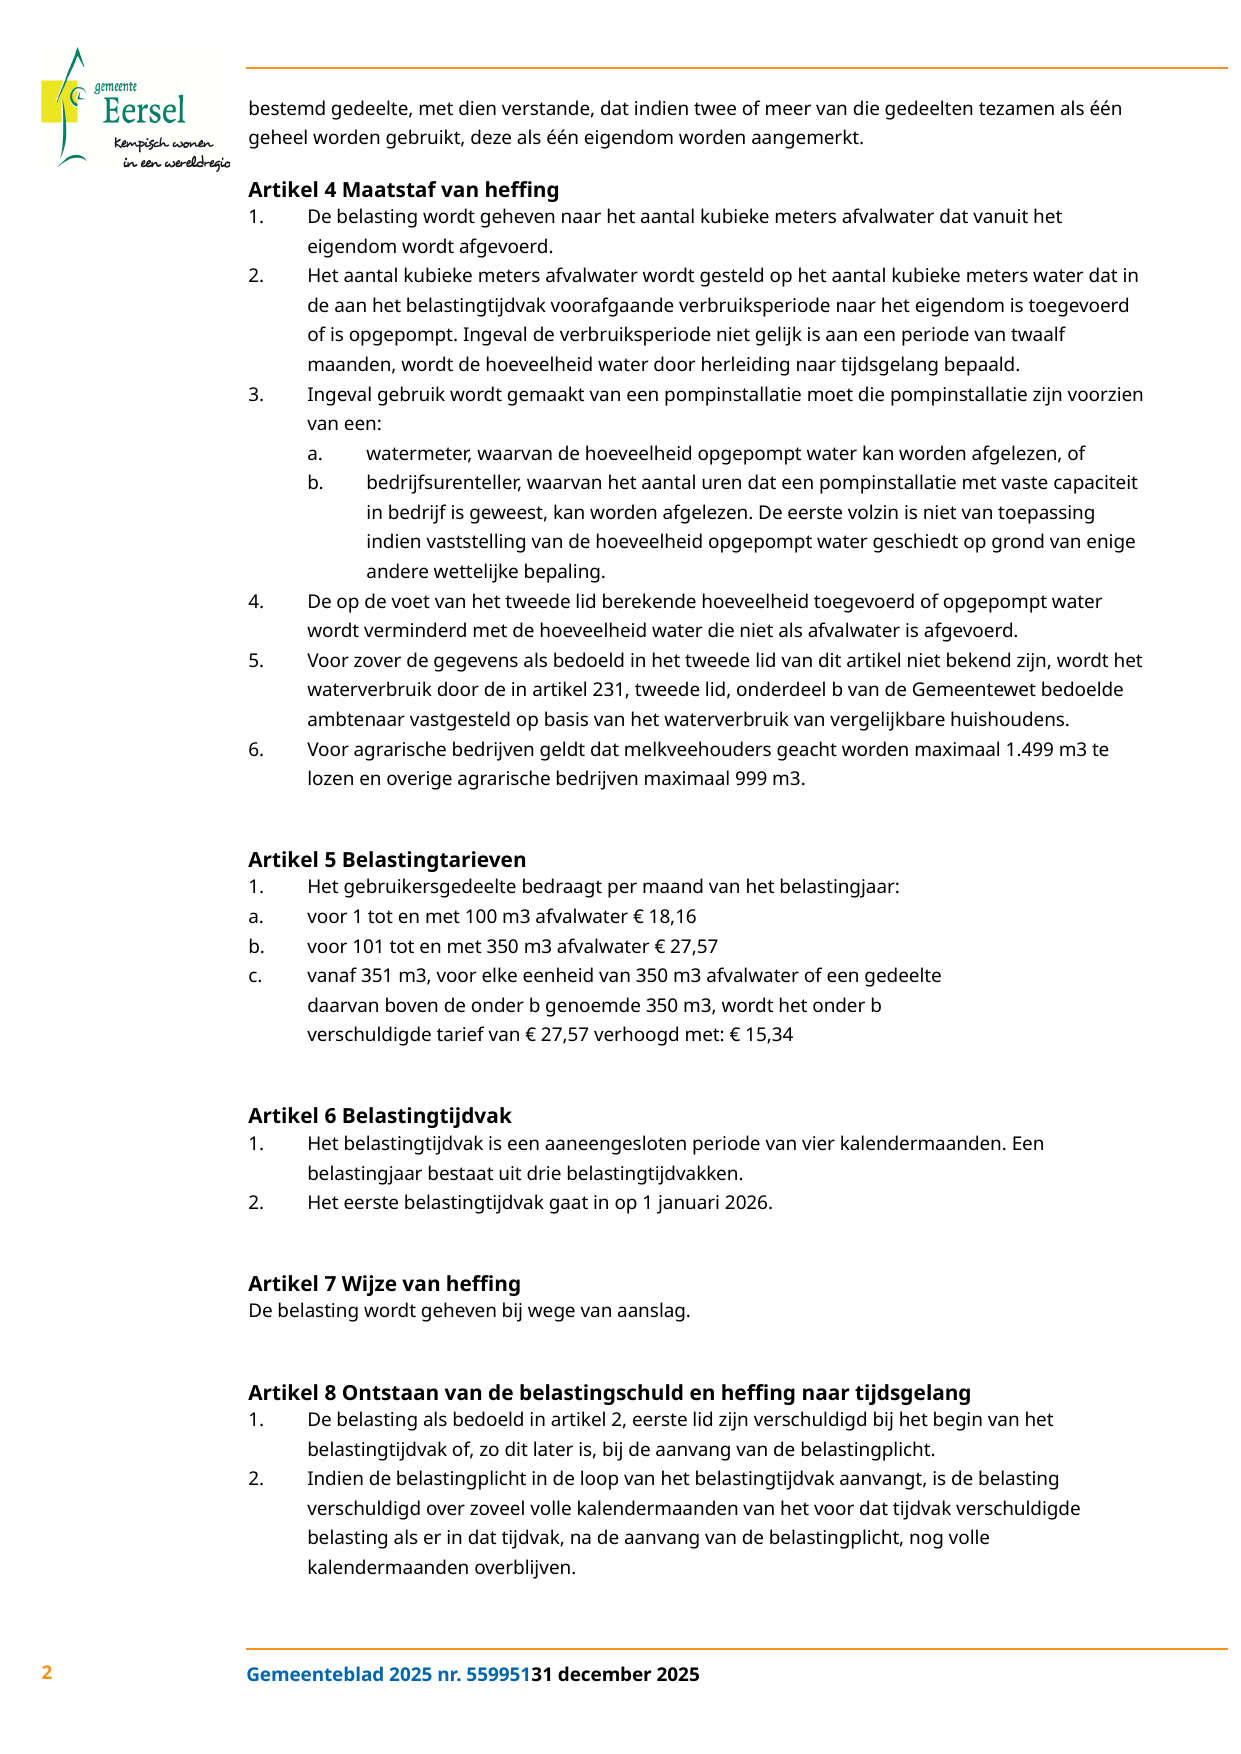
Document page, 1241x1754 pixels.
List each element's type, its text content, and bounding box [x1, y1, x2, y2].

list daarvan boven de onder b genoemde 350 m3, wordt het onder b [248, 992, 1152, 1018]
picture [41, 47, 231, 172]
list bedrijfsurenteller, waarvan het aantal uren dat een pompinstallatie met vaste capaciteit in bedrijf is geweest, kan worden afgelezen. De eerste volzin is niet van toepassing indien vaststelling van de hoeveelheid opgepompt water geschiedt op grond van enige andere wettelijke bepaling. [307, 469, 1152, 584]
list Voor zover de gegevens als bedoeld in het tweede lid van dit artikel niet bekend zijn, wordt het waterverbruik door de in artikel 231, tweede lid, onderdeel b van de Gemeentewet bedoelde ambtenaar vastgesteld op basis van het waterverbruik van vergelijkbare huishoudens. [248, 647, 1152, 732]
list Het belastingtijdvak is een aaneengesloten periode van vier kalendermaanden. Een belastingjaar bestaat uit drie belastingtijdvakken. [248, 1130, 1152, 1185]
text Artikel 5 Belastingtarieven [248, 845, 1152, 874]
list vanaf 351 m3, voor elke eenheid van 350 m3 afvalwater of een gedeelte [248, 962, 1152, 988]
list voor 1 tot en met 100 m3 afvalwater € 18,16 [248, 903, 1152, 929]
list De belasting wordt geheven naar het aantal kubieke meters afvalwater dat vanuit het eigendom wordt afgevoerd. [248, 203, 1152, 258]
list Voor agrarische bedrijven geldt dat melkveehouders geacht worden maximaal 1.499 m3 te lozen en overige agrarische bedrijven maximaal 999 m3. [248, 736, 1152, 791]
text Artikel 4 Maatstaf van heffing [248, 175, 1152, 203]
list Het eerste belastingtijdvak gaat in op 1 januari 2026. [248, 1189, 1152, 1215]
list Het gebruikersgedeelte bedraagt per maand van het belastingjaar: [248, 874, 1152, 899]
list watermeter, waarvan de hoeveelheid opgepompt water kan worden afgelezen, of [307, 440, 1152, 466]
text Artikel 7 Wijze van heffing [248, 1269, 1152, 1298]
list De op de voet van het tweede lid berekende hoeveelheid toegevoerd of opgepompt water wordt verminderd met de hoeveelheid water die niet als afvalwater is afgevoerd. [248, 588, 1152, 643]
text bestemd gedeelte, met dien verstande, dat indien twee of meer van die gedeelten tezamen als één geheel worden gebruikt, deze als één eigendom worden aangemerkt. [248, 95, 1152, 150]
list voor 101 tot en met 350 m3 afvalwater € 27,57 [248, 933, 1152, 959]
text Artikel 6 Belastingtijdvak [248, 1102, 1152, 1130]
list Indien de belastingplicht in de loop van het belastingtijdvak aanvangt, is de belasting verschuldigd over zoveel volle kalendermaanden van het voor dat tijdvak verschuldigde belasting als er in dat tijdvak, na de aanvang van de belastingplicht, nog volle kalendermaanden overblijven. [248, 1465, 1152, 1580]
text De belasting wordt geheven bij wege van aanslag. [248, 1298, 1152, 1323]
list verschuldigde tarief van € 27,57 verhoogd met: € 15,34 [248, 1022, 1152, 1047]
list Ingeval gebruik wordt gemaakt van een pompinstallatie moet die pompinstallatie zijn voorzien van een: [248, 381, 1152, 436]
list De belasting als bedoeld in artikel 2, eerste lid zijn verschuldigd bij het begin van het belastingtijdvak of, zo dit later is, bij de aanvang van de belastingplicht. [248, 1406, 1152, 1461]
list Het aantal kubieke meters afvalwater wordt gesteld op het aantal kubieke meters water dat in de aan het belastingtijdvak voorafgaande verbruiksperiode naar het eigendom is toegevoerd of is opgepompt. Ingeval de verbruiksperiode niet gelijk is aan een periode van twaalf maanden, wordt de hoeveelheid water door herleiding naar tijdsgelang bepaald. [248, 262, 1152, 377]
text Artikel 8 Ontstaan van de belastingschuld en heffing naar tijdsgelang [248, 1378, 1152, 1406]
